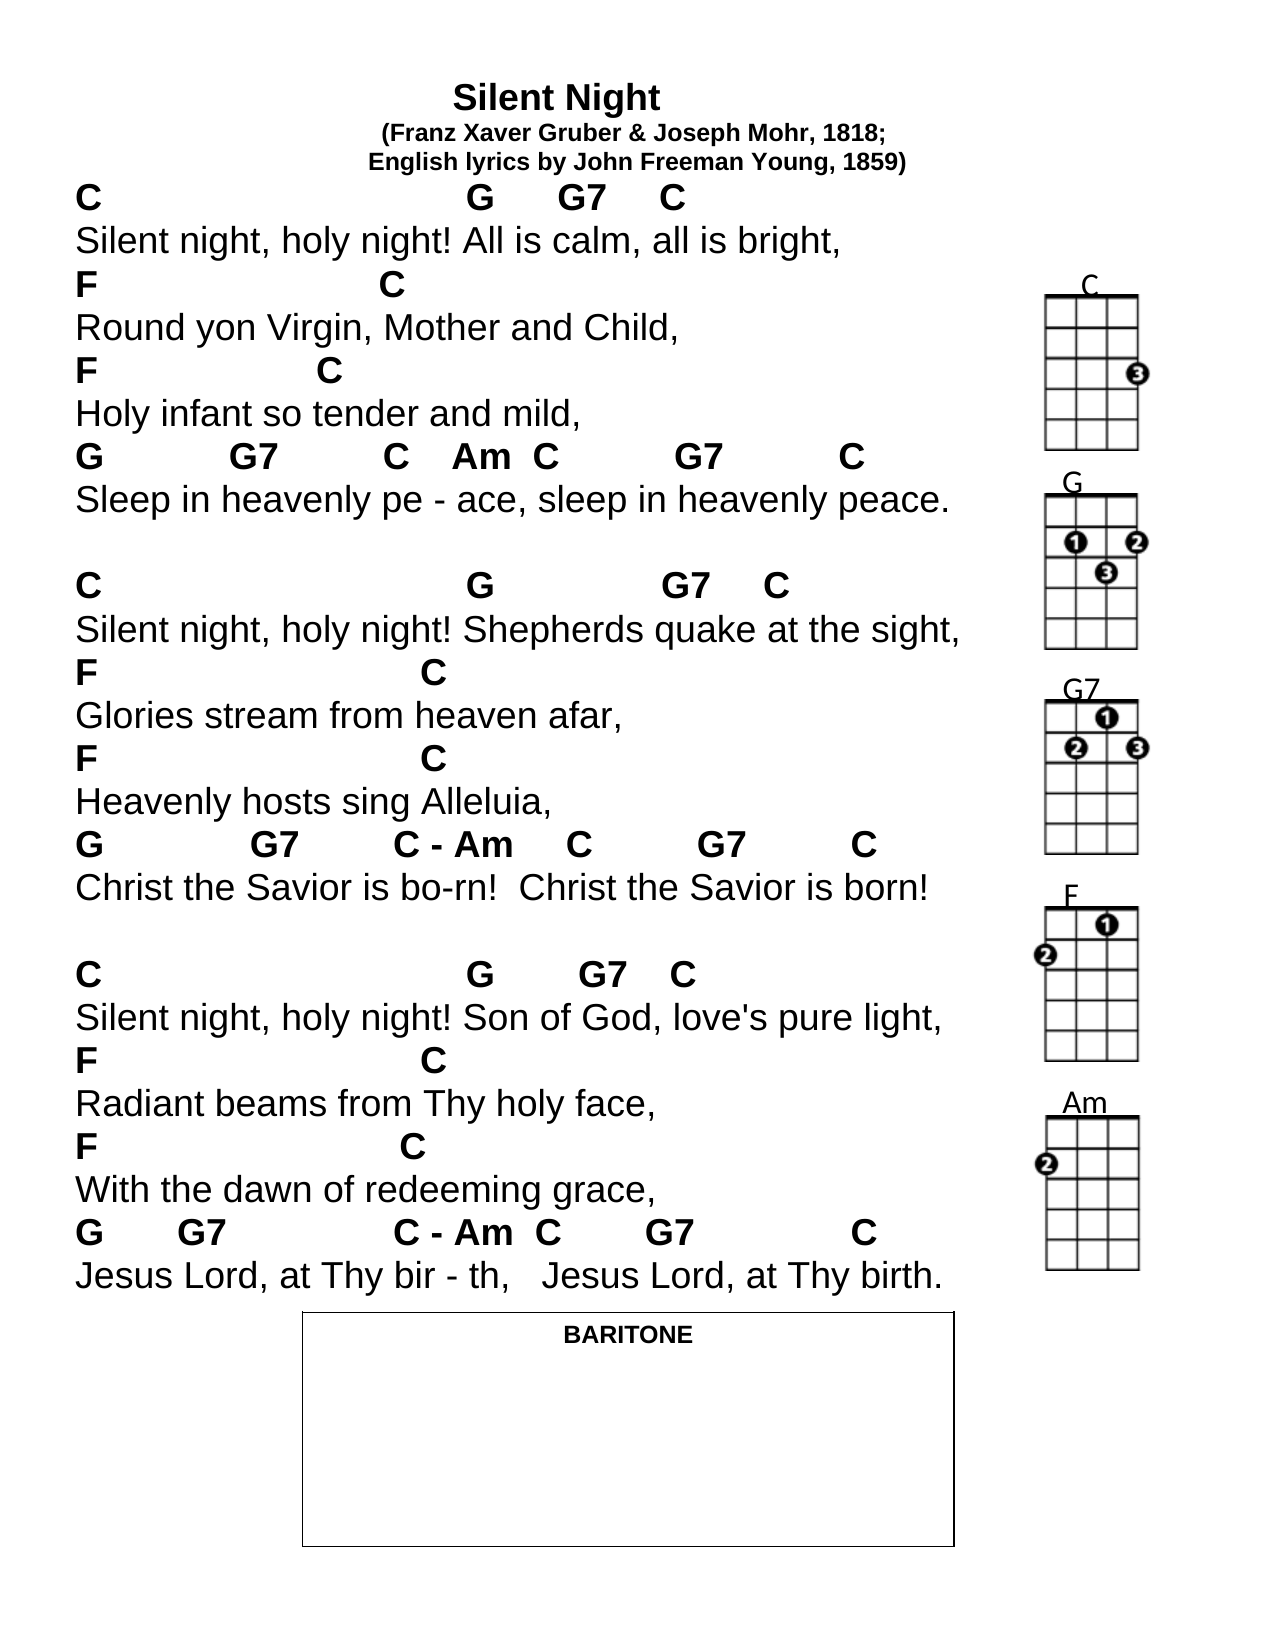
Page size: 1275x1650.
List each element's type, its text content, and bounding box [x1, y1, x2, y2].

text Silent night, holy night! All is calm, all is bright, [75, 219, 1200, 262]
text Holy infant so tender and mild, [75, 391, 1030, 434]
text F C [75, 348, 1030, 391]
text [1153, 779, 1200, 822]
text [1153, 305, 1200, 348]
text Christ the Savior is bo-rn! Christ the Savior is born! [75, 866, 1200, 909]
text F C [75, 1038, 1200, 1081]
text [1154, 1124, 1200, 1167]
text BARITONE [318, 1320, 938, 1349]
text G G7 C - Am C G7 C [75, 1211, 1031, 1254]
text Round yon Virgin, Mother and Child, [75, 305, 1030, 348]
text F C [75, 1124, 1031, 1167]
text G G7 C Am C G7 C [75, 434, 1200, 477]
text G G7 C - Am C G7 C [75, 822, 1200, 866]
text Glories stream from heaven afar, [1090, 693, 1200, 736]
text (Franz Xaver Gruber & Joseph Mohr, 1818; English lyrics by John Freeman Young, 1859) [75, 118, 1200, 176]
text C G G7 C [75, 952, 1030, 995]
text [1152, 564, 1200, 607]
text Glories stream from heaven afar, [75, 693, 1068, 736]
text F C [75, 262, 1200, 305]
text [1154, 1167, 1200, 1211]
text With the dawn of redeeming grace, [75, 1167, 1031, 1211]
text [1153, 736, 1200, 779]
text Radiant beams from Thy holy face, [75, 1081, 1200, 1124]
text F C [75, 736, 1030, 779]
text Sleep in heavenly pe - ace, sleep in heavenly peace. [1066, 477, 1200, 521]
text Silent night, holy night! Shepherds quake at the sight, [75, 607, 1030, 650]
text C G G7 C [75, 564, 1030, 607]
text F C [75, 650, 1200, 693]
text Silent Night [75, 75, 1038, 118]
text Silent night, holy night! Son of God, love's pure light, [75, 995, 1030, 1038]
text Jesus Lord, at Thy bir - th, Jesus Lord, at Thy birth. [75, 1254, 1200, 1297]
text [1152, 607, 1200, 650]
text [1154, 1211, 1200, 1254]
text [1153, 952, 1200, 995]
text [1153, 391, 1200, 434]
text Heavenly hosts sing Alleluia, [75, 779, 1030, 822]
text C G G7 C [75, 176, 1200, 219]
text [1153, 348, 1200, 391]
text Sleep in heavenly pe - ace, sleep in heavenly peace. [75, 477, 1070, 521]
text [1153, 995, 1200, 1038]
